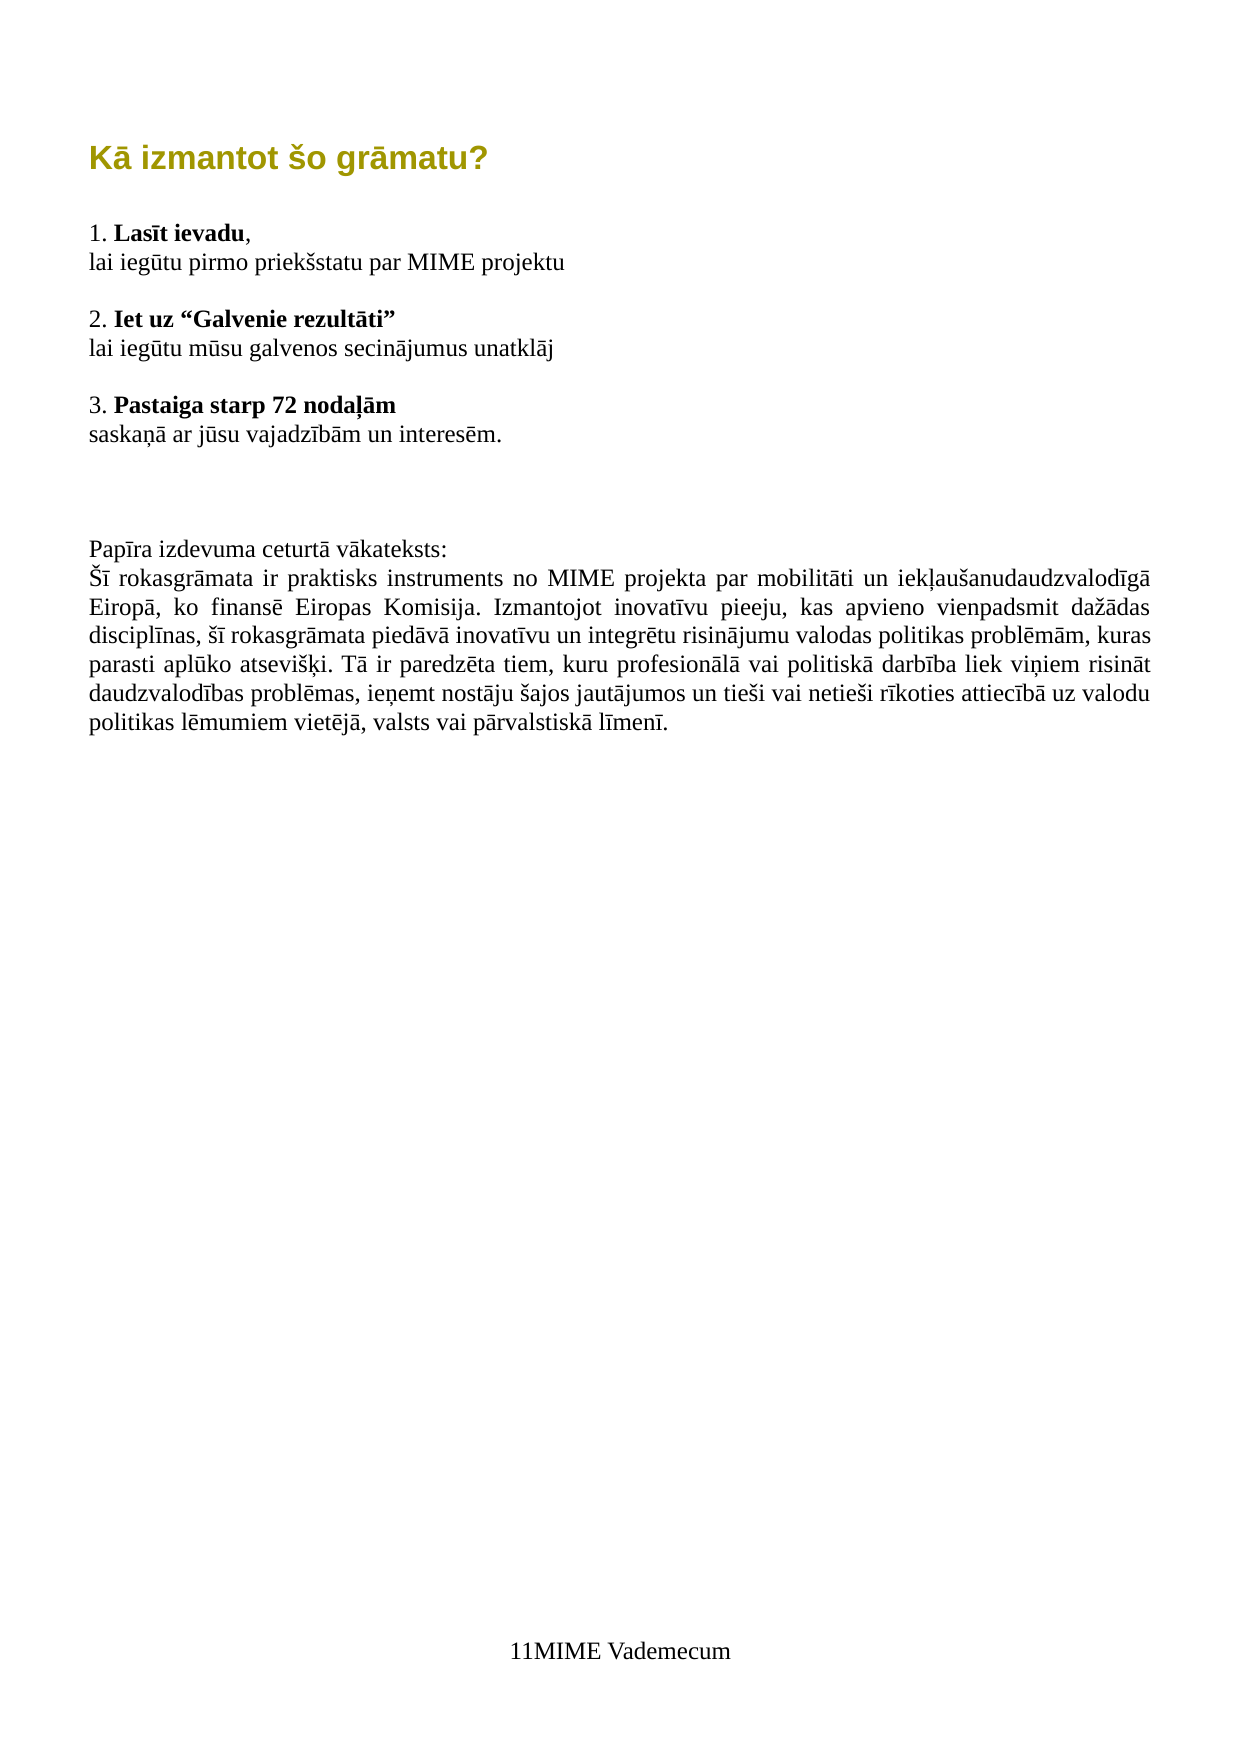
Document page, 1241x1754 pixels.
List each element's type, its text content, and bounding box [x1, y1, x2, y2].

text 3. Pastaiga starp 72 nodaļām [88, 391, 679, 419]
subtitle Kā izmantot šo grāmatu? [88, 138, 1152, 177]
text lai iegūtu mūsu galvenos secinājumus unatklāj [88, 333, 679, 362]
text Šī rokasgrāmata ir praktisks instruments no MIME projekta par mobilitāti un iekļaušanudaudzvalodīgā Eiropā, ko finansē Eiropas Komisija. Izmantojot inovatīvu pieeju, kas apvieno vienpadsmit dažādas disciplīnas, šī rokasgrāmata piedāvā inovatīvu un integrētu risinājumu valodas politikas problēmām, kuras parasti aplūko atsevišķi. Tā ir paredzēta tiem, kuru profesionālā vai politiskā darbība liek viņiem risināt daudzvalodības problēmas, ieņemt nostāju šajos jautājumos un tieši vai netieši rīkoties attiecībā uz valodu politikas lēmumiem vietējā, valsts vai pārvalstiskā līmenī. [88, 563, 1152, 736]
text 1. Lasīt ievadu, [88, 218, 679, 247]
text 2. Iet uz “Galvenie rezultāti” [88, 304, 679, 333]
text saskaņā ar jūsu vajadzībām un interesēm. [88, 419, 679, 448]
text Papīra izdevuma ceturtā vākateksts: [88, 534, 1152, 563]
text lai iegūtu pirmo priekšstatu par MIME projektu [88, 247, 679, 276]
